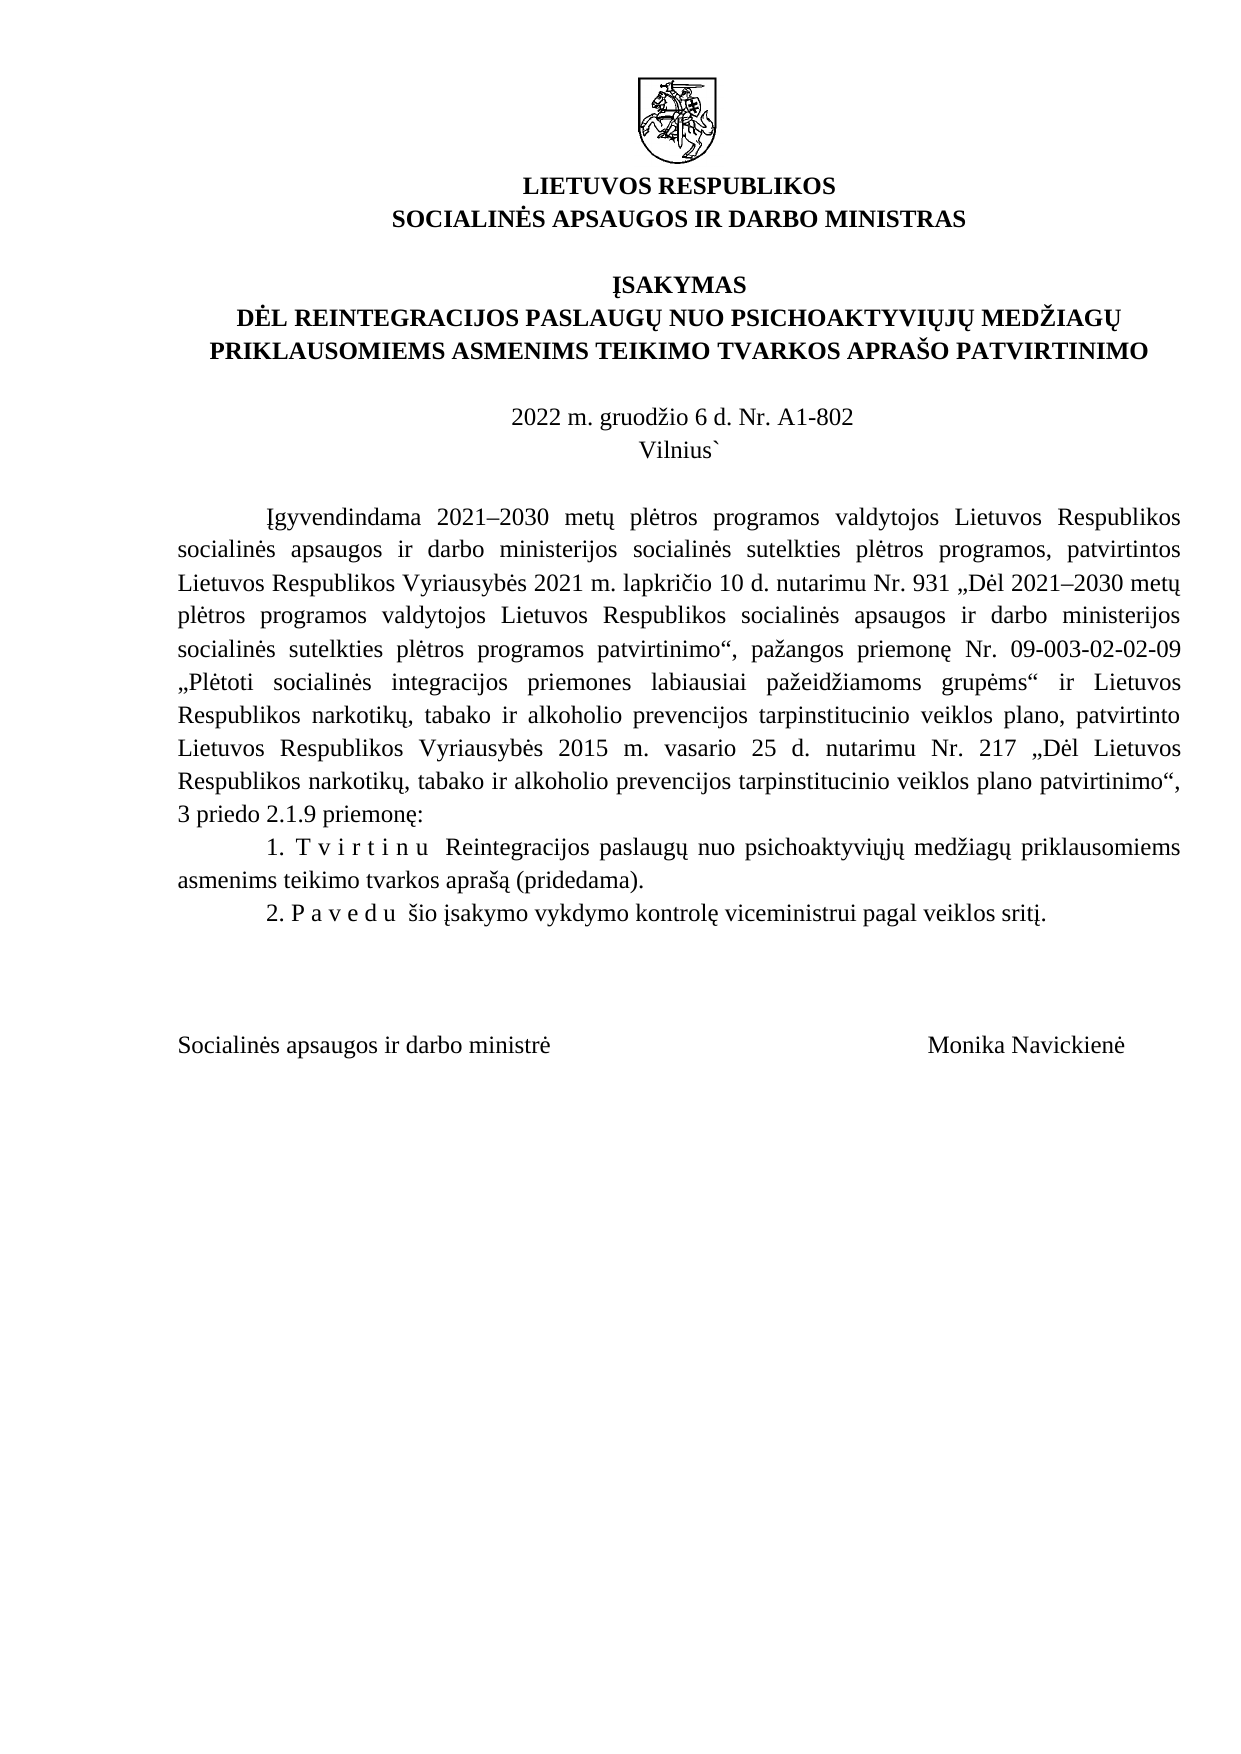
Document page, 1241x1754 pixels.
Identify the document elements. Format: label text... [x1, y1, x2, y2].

text Socialinės apsaugos ir darbo ministrė Monika Navickienė [177, 1030, 1181, 1059]
text 2. P a v e d u šio įsakymo vykdymo kontrolę viceministrui pagal veiklos sritį. [177, 898, 1181, 927]
text DĖL REINTEGRACIJOS PASLAUGŲ NUO PSICHOAKTYVIŲJŲ MEDŽIAGŲ PRIKLAUSOMIEMS ASMENIMS TEIKIMO TVARKOS APRAŠO PATVIRTINIMO [177, 303, 1181, 365]
text ĮSAKYMAS [177, 270, 1181, 299]
text 1. Tvirtinu Reintegracijos paslaugų nuo psichoaktyviųjų medžiagų priklausomiems asmenims teikimo tvarkos aprašą (pridedama). [177, 832, 1181, 893]
text Vilnius` [177, 436, 1181, 464]
text LIETUVOS RESPUBLIKOS [177, 171, 1181, 200]
text 2022 m. gruodžio 6 d. Nr. A1-802 [177, 402, 1181, 431]
text Įgyvendindama 2021–2030 metų plėtros programos valdytojos Lietuvos Respublikos socialinės apsaugos ir darbo ministerijos socialinės sutelkties plėtros programos, patvirtintos Lietuvos Respublikos Vyriausybės 2021 m. lapkričio 10 d. nutarimu Nr. 931 „Dėl 2021–2030 metų plėtros programos valdytojos Lietuvos Respublikos socialinės apsaugos ir darbo ministerijos socialinės sutelkties plėtros programos patvirtinimo“, pažangos priemonę Nr. 09-003-02-02-09 „Plėtoti socialinės integracijos priemones labiausiai pažeidžiamoms grupėms“ ir Lietuvos Respublikos narkotikų, tabako ir alkoholio prevencijos tarpinstitucinio veiklos plano, patvirtinto Lietuvos Respublikos Vyriausybės 2015 m. vasario 25 d. nutarimu Nr. 217 „Dėl Lietuvos Respublikos narkotikų, tabako ir alkoholio prevencijos tarpinstitucinio veiklos plano patvirtinimo“, 3 priedo 2.1.9 priemonę: [177, 502, 1181, 827]
text SOCIALINĖS APSAUGOS IR DARBO MINISTRAS [177, 204, 1181, 233]
